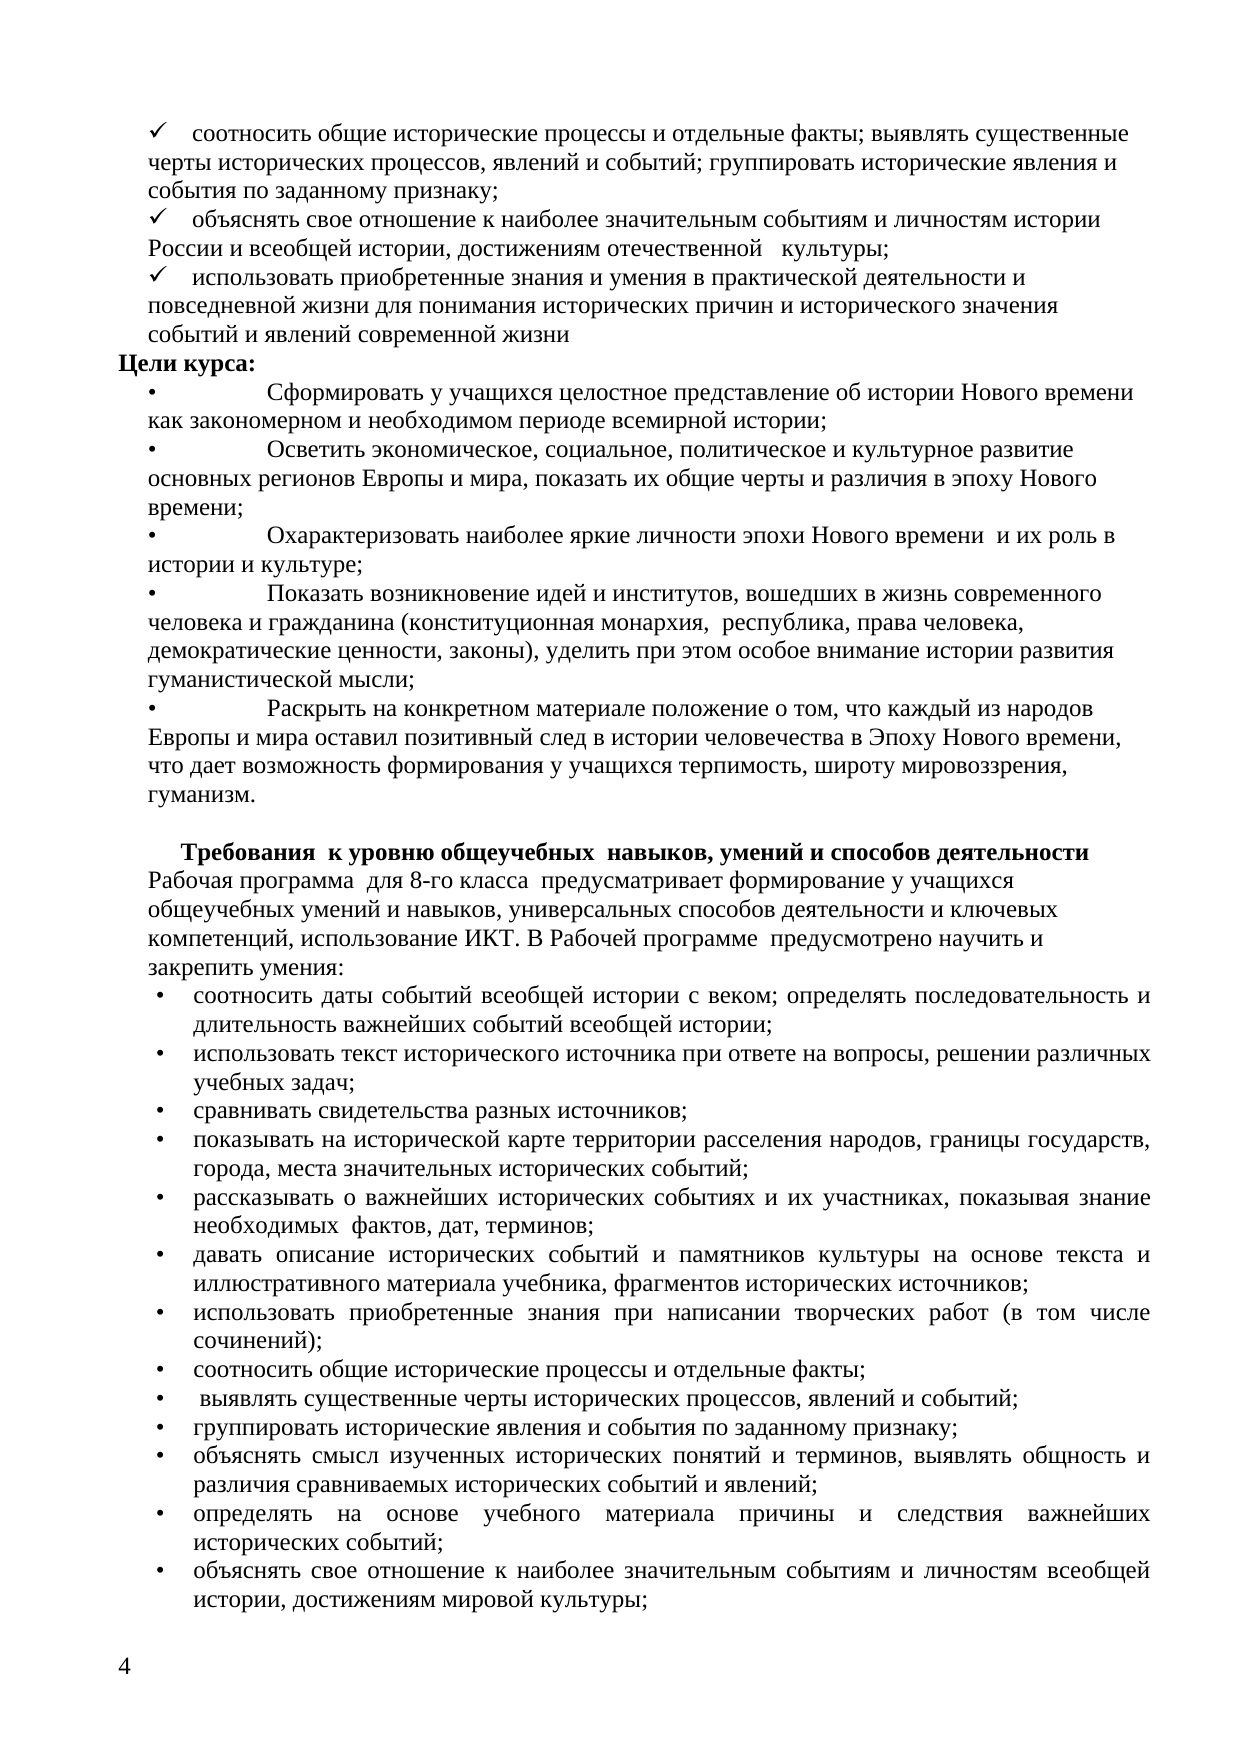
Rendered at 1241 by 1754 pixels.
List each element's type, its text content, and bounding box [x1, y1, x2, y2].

list объяснять свое отношение к наиболее значительным событиям и личностям истории России и всеобщей истории, достижениям отечественной культуры; [148, 204, 1152, 262]
list Сформировать у учащихся целостное представление об истории Нового времени как закономерном и необходимом периоде всемирной истории; [148, 377, 1152, 434]
list рассказывать о важнейших исторических событиях и их участниках, показывая знание необходимых фактов, дат, терминов; [156, 1182, 1152, 1239]
text Требования к уровню общеучебных навыков, умений и способов деятельности [118, 837, 1152, 866]
list использовать приобретенные знания при написании творческих работ (в том числе сочинений); [156, 1297, 1152, 1354]
list определять на основе учебного материала причины и следствия важнейших исторических событий; [156, 1498, 1152, 1556]
list сравнивать свидетельства разных источников; [156, 1096, 1152, 1124]
list группировать исторические явления и события по заданному признаку; [156, 1412, 1152, 1441]
list выявлять существенные черты исторических процессов, явлений и событий; [156, 1383, 1152, 1412]
list соотносить даты событий всеобщей истории с веком; определять последовательность и длительность важнейших событий всеобщей истории; [156, 981, 1152, 1038]
list Показать возникновение идей и институтов, вошедших в жизнь современного человека и гражданина (конституционная монархия, республика, права человека, демократические ценности, законы), уделить при этом особое внимание истории развития гуманистической мысли; [148, 578, 1152, 693]
list использовать текст исторического источника при ответе на вопросы, решении различных учебных задач; [156, 1038, 1152, 1096]
list Охарактеризовать наиболее яркие личности эпохи Нового времени и их роль в истории и культуре; [148, 521, 1152, 578]
list объяснять свое отношение к наиболее значительным событиям и личностям всеобщей истории, достижениям мировой культуры; [156, 1556, 1152, 1613]
list показывать на исторической карте территории расселения народов, границы государств, города, места значительных исторических событий; [156, 1124, 1152, 1182]
text Рабочая программа для 8-го класса предусматривает формирование у учащихся общеучебных умений и навыков, универсальных способов деятельности и ключевых компетенций, использование ИКТ. В Рабочей программе предусмотрено научить и закрепить умения: [148, 866, 1152, 981]
text Цели курса: [118, 348, 1152, 377]
list соотносить общие исторические процессы и отдельные факты; выявлять существенные черты исторических процессов, явлений и событий; группировать исторические явления и события по заданному признаку; [148, 118, 1152, 204]
list соотносить общие исторические процессы и отдельные факты; [156, 1354, 1152, 1383]
list объяснять смысл изученных исторических понятий и терминов, выявлять общность и различия сравниваемых исторических событий и явлений; [156, 1441, 1152, 1498]
list давать описание исторических событий и памятников культуры на основе текста и иллюстративного материала учебника, фрагментов исторических источников; [156, 1239, 1152, 1297]
list Раскрыть на конкретном материале положение о том, что каждый из народов Европы и мира оставил позитивный след в истории человечества в Эпоху Нового времени, что дает возможность формирования у учащихся терпимость, широту мировоззрения, гуманизм. [148, 693, 1152, 808]
list использовать приобретенные знания и умения в практической деятельности и повседневной жизни для понимания исторических причин и исторического значения событий и явлений современной жизни [148, 262, 1152, 348]
list Осветить экономическое, социальное, политическое и культурное развитие основных регионов Европы и мира, показать их общие черты и различия в эпоху Нового времени; [148, 434, 1152, 521]
